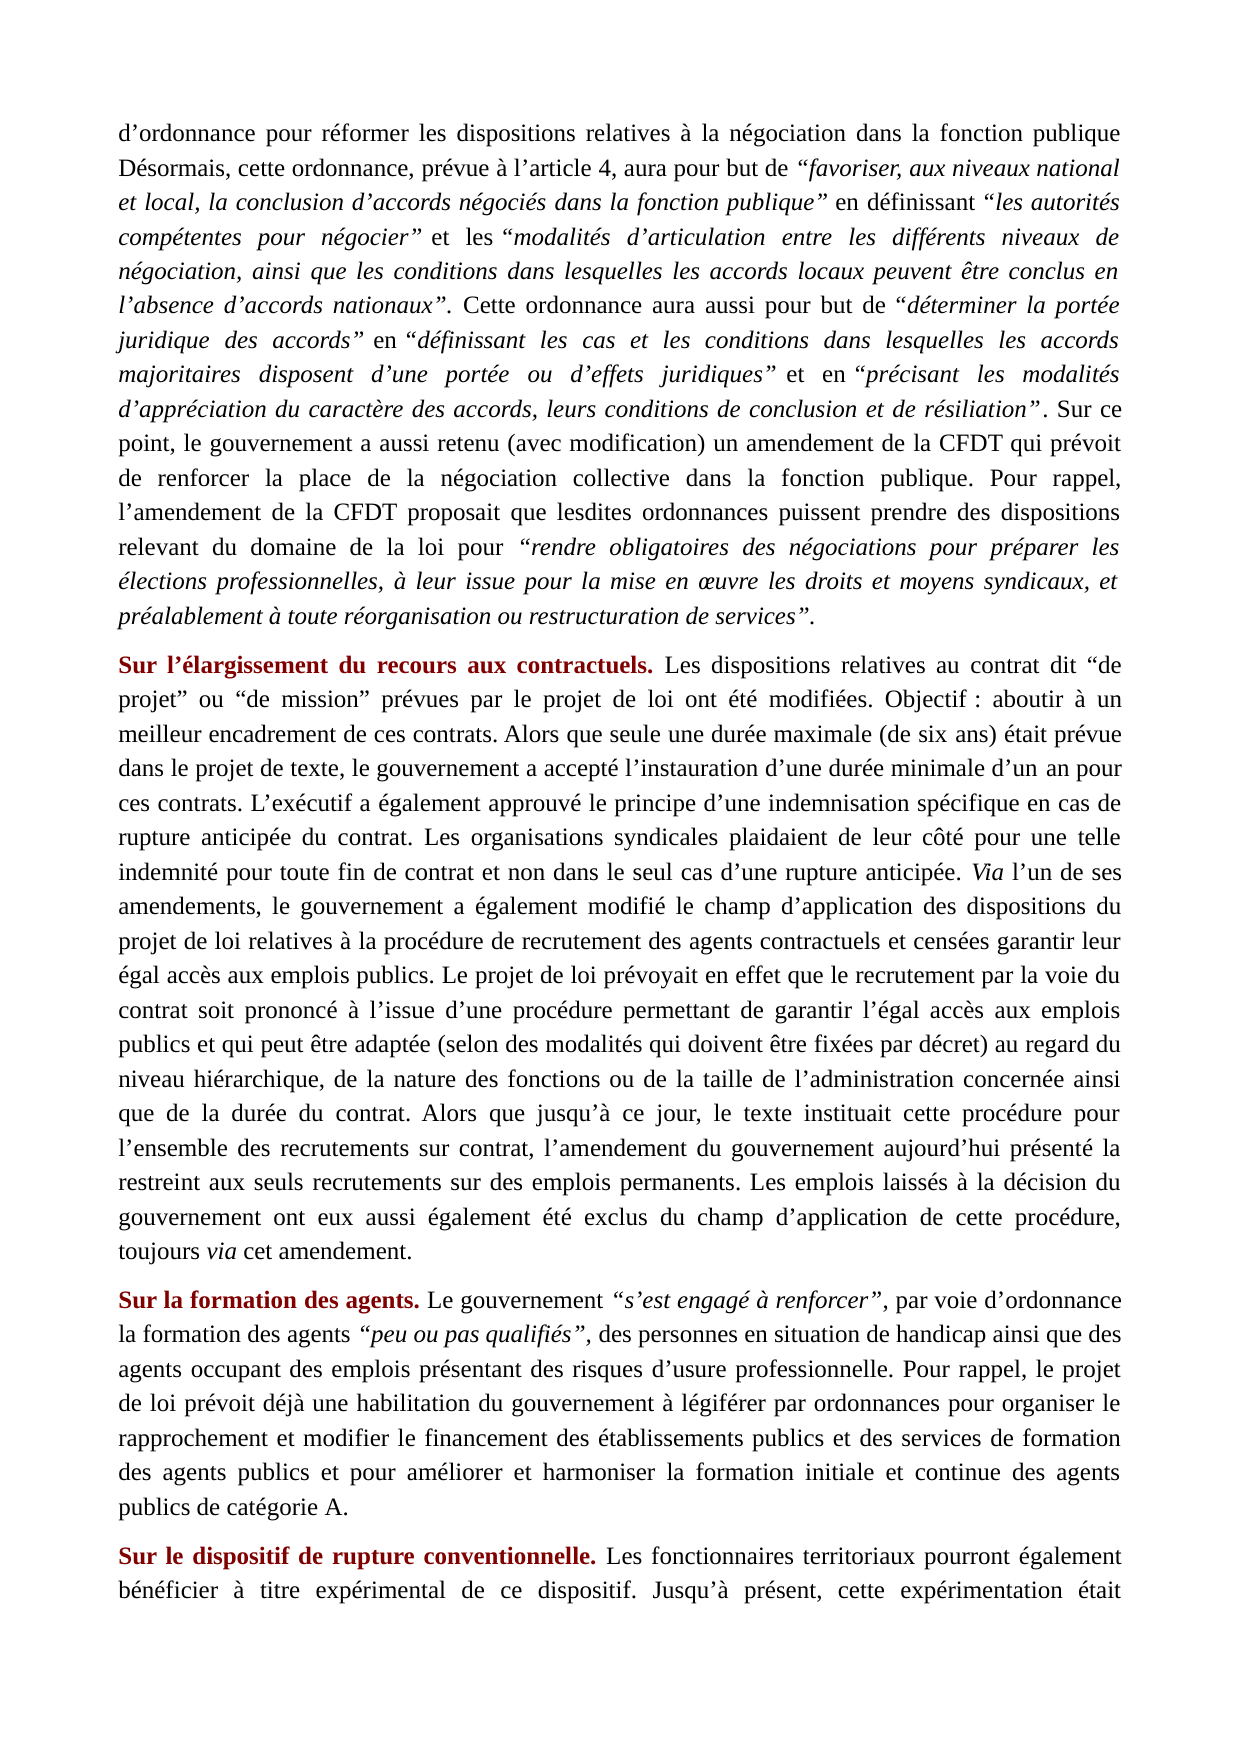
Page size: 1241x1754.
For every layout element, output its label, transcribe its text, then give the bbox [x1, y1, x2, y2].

text Sur la formation des agents. Le gouvernement “s’est engagé à renforcer”, par voie d’ordonnance la formation des agents “peu ou pas qualifiés”, des personnes en situation de handicap ainsi que des agents occupant des emplois présentant des risques d’usure professionnelle. Pour rappel, le projet de loi prévoit déjà une habilitation du gouvernement à légiférer par ordonnances pour organiser le rapprochement et modifier le financement des établissements publics et des services de formation des agents publics et pour améliorer et harmoniser la formation initiale et continue des agents publics de catégorie A. [118, 1285, 1122, 1521]
text Sur le dispositif de rupture conventionnelle. Les fonctionnaires territoriaux pourront également bénéficier à titre expérimental de ce dispositif. Jusqu’à présent, cette expérimentation était [118, 1541, 1122, 1604]
text Sur l’élargissement du recours aux contractuels. Les dispositions relatives au contrat dit “de projet” ou “de mission” prévues par le projet de loi ont été modifiées. Objectif : aboutir à un meilleur encadrement de ces contrats. Alors que seule une durée maximale (de six ans) était prévue dans le projet de texte, le gouvernement a accepté l’instauration d’une durée minimale d’un an pour ces contrats. L’exécutif a également approuvé le principe d’une indemnisation spécifique en cas de rupture anticipée du contrat. Les organisations syndicales plaidaient de leur côté pour une telle indemnité pour toute fin de contrat et non dans le seul cas d’une rupture anticipée. Via l’un de ses amendements, le gouvernement a également modifié le champ d’application des dispositions du projet de loi relatives à la procédure de recrutement des agents contractuels et censées garantir leur égal accès aux emplois publics. Le projet de loi prévoyait en effet que le recrutement par la voie du contrat soit prononcé à l’issue d’une procédure permettant de garantir l’égal accès aux emplois publics et qui peut être adaptée (selon des modalités qui doivent être fixées par décret) au regard du niveau hiérarchique, de la nature des fonctions ou de la taille de l’administration concernée ainsi que de la durée du contrat. Alors que jusqu’à ce jour, le texte instituait cette procédure pour l’ensemble des recrutements sur contrat, l’amendement du gouvernement aujourd’hui présenté la restreint aux seuls recrutements sur des emplois permanents. Les emplois laissés à la décision du gouvernement ont eux aussi également été exclus du champ d’application de cette procédure, toujours via cet amendement. [118, 650, 1122, 1265]
text d’ordonnance pour réformer les dispositions relatives à la négociation dans la fonction publique Désormais, cette ordonnance, prévue à l’article 4, aura pour but de “favoriser, aux niveaux national et local, la conclusion d’accords négociés dans la fonction publique” en définissant “les autorités compétentes pour négocier” et les “modalités d’articulation entre les différents niveaux de négociation, ainsi que les conditions dans lesquelles les accords locaux peuvent être conclus en l’absence d’accords nationaux”. Cette ordonnance aura aussi pour but de “déterminer la portée juridique des accords” en “définissant les cas et les conditions dans lesquelles les accords majoritaires disposent d’une portée ou d’effets juridiques” et en “précisant les modalités d’appréciation du caractère des accords, leurs conditions de conclusion et de résiliation”. Sur ce point, le gouvernement a aussi retenu (avec modification) un amendement de la CFDT qui prévoit de renforcer la place de la négociation collective dans la fonction publique. Pour rappel, l’amendement de la CFDT proposait que lesdites ordonnances puissent prendre des dispositions relevant du domaine de la loi pour “rendre obligatoires des négociations pour préparer les élections professionnelles, à leur issue pour la mise en œuvre les droits et moyens syndicaux, et préalablement à toute réorganisation ou restructuration de services”. [118, 118, 1122, 629]
